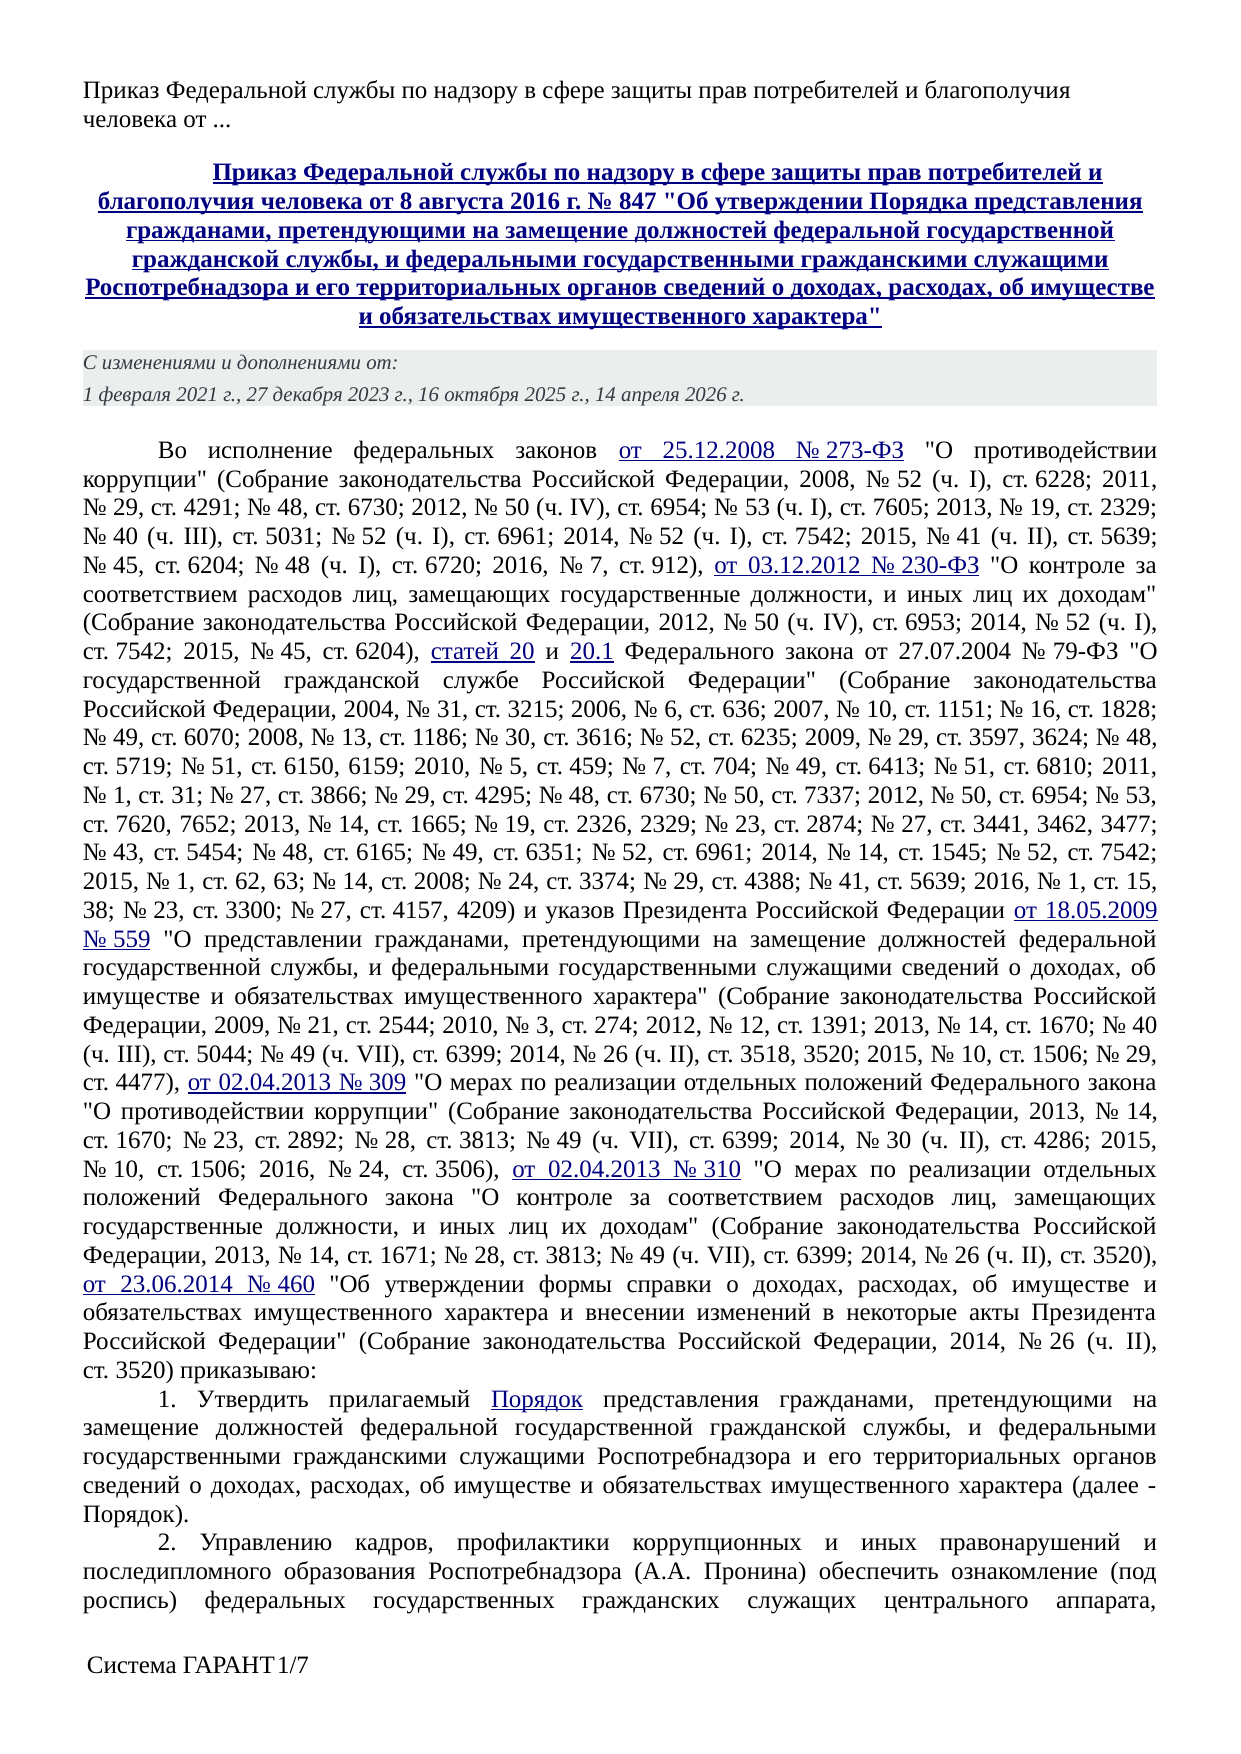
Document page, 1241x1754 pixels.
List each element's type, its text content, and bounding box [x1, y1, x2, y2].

subtitle Приказ Федеральной службы по надзору в сфере защиты прав потребителей и благополучия человека от 8 августа 2016 г. № 847 "Об утверждении Порядка представления гражданами, претендующими на замещение должностей федеральной государственной гражданской службы, и федеральными государственными гражданскими служащими Роспотребнадзора и его территориальных органов сведений о доходах, расходах, об имуществе и обязательствах имущественного характера" [83, 157, 1157, 330]
text С изменениями и дополнениями от: [401, 350, 1157, 374]
text 2. Управлению кадров, профилактики коррупционных и иных правонарушений и последипломного образования Роспотребнадзора (А.А. Пронина) обеспечить ознакомление (под роспись) федеральных государственных гражданских служащих центрального аппарата, [83, 1527, 1157, 1614]
text Во исполнение федеральных законов от 25.12.2008 № 273-ФЗ "О противодействии коррупции" (Собрание законодательства Российской Федерации, 2008, № 52 (ч. I), ст. 6228; 2011, № 29, ст. 4291; № 48, ст. 6730; 2012, № 50 (ч. IV), ст. 6954; № 53 (ч. I), ст. 7605; 2013, № 19, ст. 2329; № 40 (ч. III), ст. 5031; № 52 (ч. I), ст. 6961; 2014, № 52 (ч. I), ст. 7542; 2015, № 41 (ч. II), ст. 5639; № 45, ст. 6204; № 48 (ч. I), ст. 6720; 2016, № 7, ст. 912), от 03.12.2012 № 230-ФЗ "О контроле за соответствием расходов лиц, замещающих государственные должности, и иных лиц их доходам" (Собрание законодательства Российской Федерации, 2012, № 50 (ч. IV), ст. 6953; 2014, № 52 (ч. I), ст. 7542; 2015, № 45, ст. 6204), статей 20 и 20.1 Федерального закона от 27.07.2004 № 79-ФЗ "О государственной гражданской службе Российской Федерации" (Собрание законодательства Российской Федерации, 2004, № 31, ст. 3215; 2006, № 6, ст. 636; 2007, № 10, ст. 1151; № 16, ст. 1828; № 49, ст. 6070; 2008, № 13, ст. 1186; № 30, ст. 3616; № 52, ст. 6235; 2009, № 29, ст. 3597, 3624; № 48, ст. 5719; № 51, ст. 6150, 6159; 2010, № 5, ст. 459; № 7, ст. 704; № 49, ст. 6413; № 51, ст. 6810; 2011, № 1, ст. 31; № 27, ст. 3866; № 29, ст. 4295; № 48, ст. 6730; № 50, ст. 7337; 2012, № 50, ст. 6954; № 53, ст. 7620, 7652; 2013, № 14, ст. 1665; № 19, ст. 2326, 2329; № 23, ст. 2874; № 27, ст. 3441, 3462, 3477; № 43, ст. 5454; № 48, ст. 6165; № 49, ст. 6351; № 52, ст. 6961; 2014, № 14, ст. 1545; № 52, ст. 7542; 2015, № 1, ст. 62, 63; № 14, ст. 2008; № 24, ст. 3374; № 29, ст. 4388; № 41, ст. 5639; 2016, № 1, ст. 15, 38; № 23, ст. 3300; № 27, ст. 4157, 4209) и указов Президента Российской Федерации от 18.05.2009 № 559 "О представлении гражданами, претендующими на замещение должностей федеральной государственной службы, и федеральными государственными служащими сведений о доходах, об имуществе и обязательствах имущественного характера" (Собрание законодательства Российской Федерации, 2009, № 21, ст. 2544; 2010, № 3, ст. 274; 2012, № 12, ст. 1391; 2013, № 14, ст. 1670; № 40 (ч. III), ст. 5044; № 49 (ч. VII), ст. 6399; 2014, № 26 (ч. II), ст. 3518, 3520; 2015, № 10, ст. 1506; № 29, ст. 4477), от 02.04.2013 № 309 "О мерах по реализации отдельных положений Федерального закона "О противодействии коррупции" (Собрание законодательства Российской Федерации, 2013, № 14, ст. 1670; № 23, ст. 2892; № 28, ст. 3813; № 49 (ч. VII), ст. 6399; 2014, № 30 (ч. II), ст. 4286; 2015, № 10, ст. 1506; 2016, № 24, ст. 3506), от 02.04.2013 № 310 "О мерах по реализации отдельных положений Федерального закона "О контроле за соответствием расходов лиц, замещающих государственные должности, и иных лиц их доходам" (Собрание законодательства Российской Федерации, 2013, № 14, ст. 1671; № 28, ст. 3813; № 49 (ч. VII), ст. 6399; 2014, № 26 (ч. II), ст. 3520), от 23.06.2014 № 460 "Об утверждении формы справки о доходах, расходах, об имуществе и обязательствах имущественного характера и внесении изменений в некоторые акты Президента Российской Федерации" (Собрание законодательства Российской Федерации, 2014, № 26 (ч. II), ст. 3520) приказываю: [83, 435, 1157, 1384]
text 1. Утвердить прилагаемый Порядок представления гражданами, претендующими на замещение должностей федеральной государственной гражданской службы, и федеральными государственными гражданскими служащими Роспотребнадзора и его территориальных органов сведений о доходах, расходах, об имуществе и обязательствах имущественного характера (далее - Порядок). [83, 1384, 1157, 1527]
text 1 февраля 2021 г., 27 декабря 2023 г., 16 октября 2025 г., 14 апреля 2026 г. [747, 382, 1157, 406]
